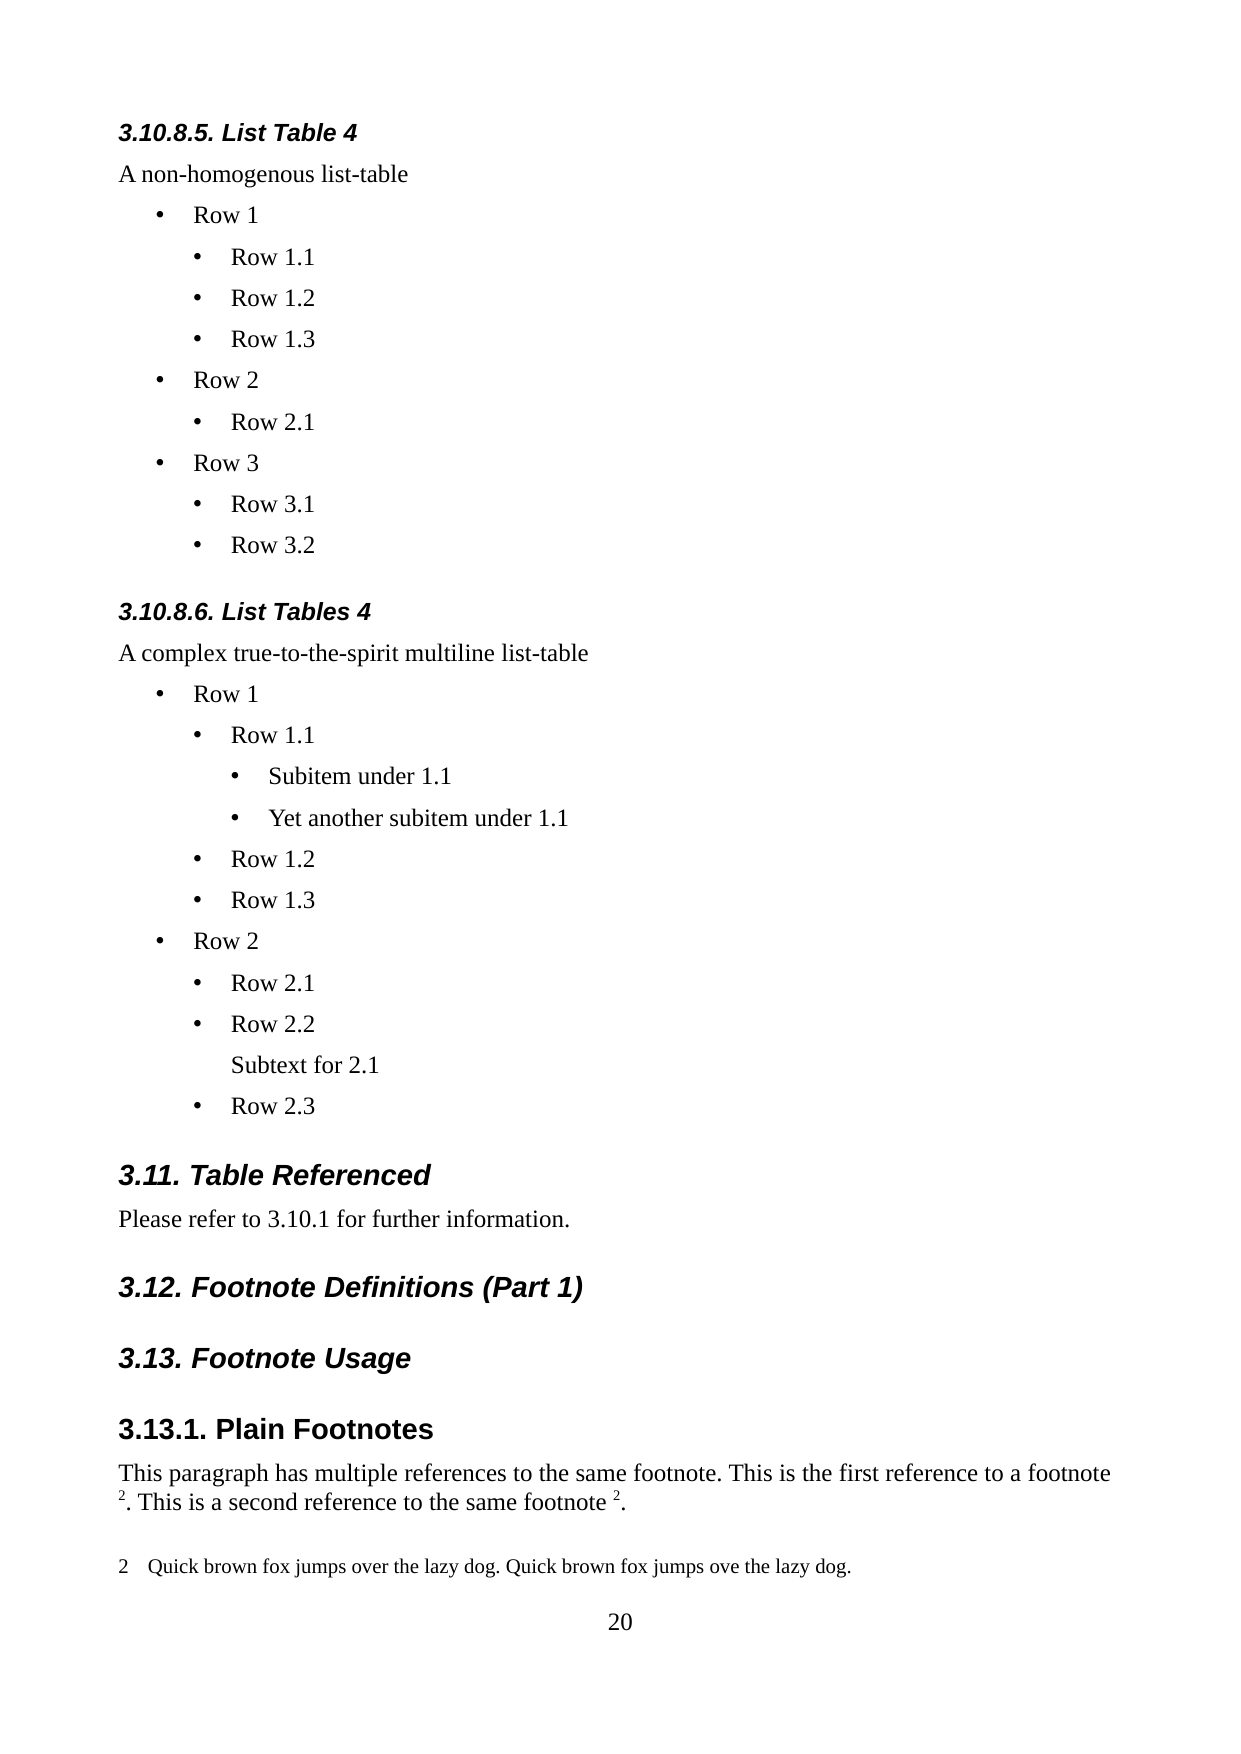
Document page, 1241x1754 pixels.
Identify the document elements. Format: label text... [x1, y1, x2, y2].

list Yet another subitem under 1.1 [231, 803, 1122, 831]
text Quick brown fox jumps over the lazy dog. Quick brown fox jumps ove the lazy dog. [118, 1553, 1122, 1578]
text A non-homogenous list-table [118, 159, 1122, 188]
subtitle List Table 4 [118, 118, 1122, 147]
subtitle Footnote Usage [118, 1341, 1122, 1374]
list Row 2.1 [193, 968, 1122, 996]
list Row 1.2 [193, 844, 1122, 873]
list Row 1 [156, 679, 1122, 708]
subtitle Plain Footnotes [118, 1412, 1122, 1446]
text This paragraph has multiple references to the same footnote. This is the first reference to a footnote . This is a second reference to the same footnote 2. [118, 1458, 1122, 1516]
text A complex true-to-the-spirit multiline list-table [118, 638, 1122, 666]
list Row 1.1 [193, 720, 1122, 749]
list Row 2 [156, 926, 1122, 955]
list Subitem under 1.1 [231, 761, 1122, 790]
list Row 2.3 [193, 1091, 1122, 1120]
list Subtext for 2.1 [193, 1050, 1122, 1079]
list Row 1.1 [193, 242, 1122, 270]
list Row 3.2 [193, 530, 1122, 559]
list Row 1.3 [193, 885, 1122, 914]
list Row 1.2 [193, 283, 1122, 312]
subtitle Table Referenced [118, 1158, 1122, 1191]
text Please refer to 3.10.2 for further information. [118, 1204, 1122, 1232]
list Row 2.1 [193, 407, 1122, 435]
list Row 2.2 [193, 1009, 1122, 1038]
list Row 3.1 [193, 489, 1122, 518]
list Row 2 [156, 365, 1122, 394]
list Row 1 [156, 200, 1122, 229]
list Row 3 [156, 448, 1122, 477]
subtitle List Tables 4 [118, 597, 1122, 625]
list Row 1.3 [193, 324, 1122, 353]
subtitle Footnote Definitions (Part 1) [118, 1270, 1122, 1303]
